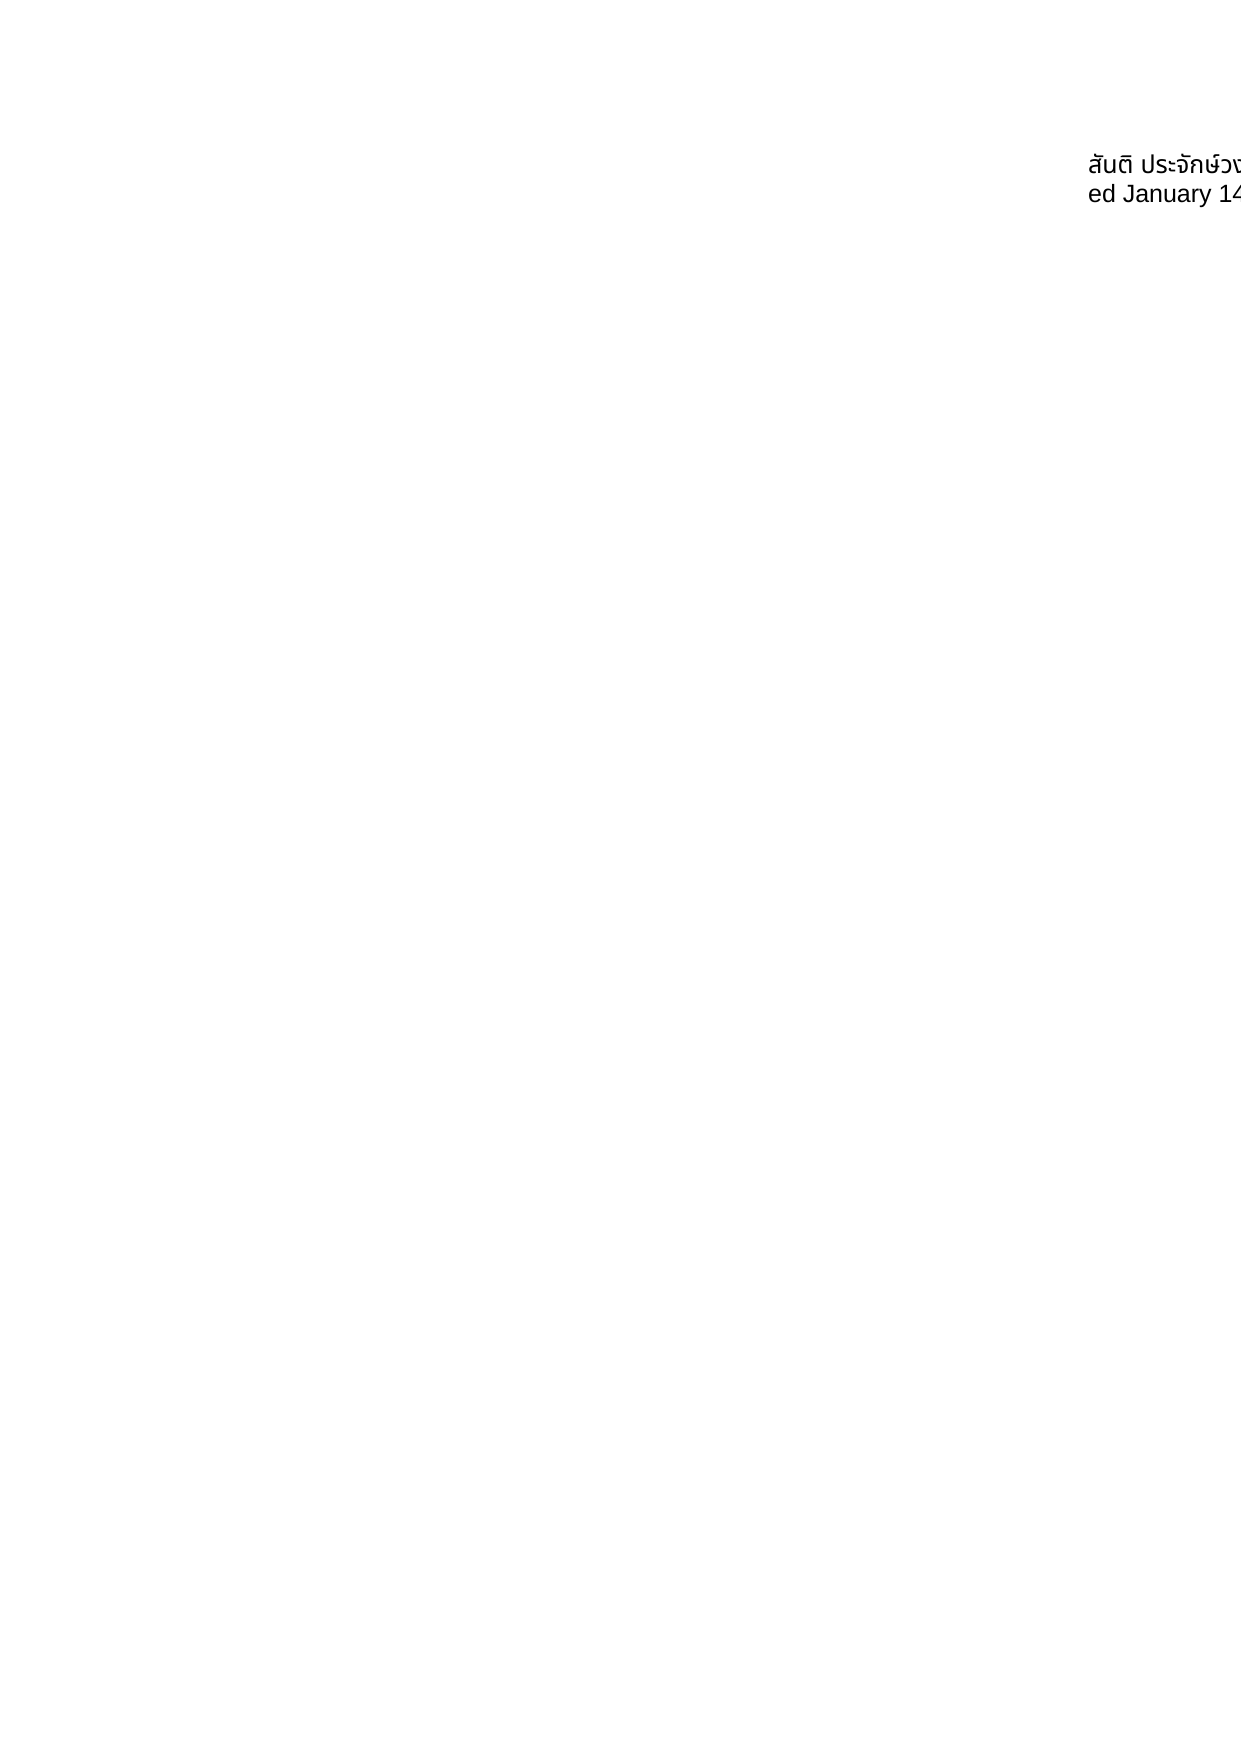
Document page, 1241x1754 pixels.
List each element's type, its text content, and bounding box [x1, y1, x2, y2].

text สันติ ประจักษ์วงศ์ . (2550). ปัจจัยจูงใจด้านการปฏิบัติงานที่มีผลต่อประสิทธิภาพการปฏิบัติงานของพนักงานอุตสาหกรรมผลิตแบตเตอรี่: กรณีศึกษา บริษัทยัวซ่าแบตเตอรี่ ประเทศไทย จำกัด (มหาชน). มหาวิทยาลัยราชภัฏบ้านสมเด็จเจ้าพระยา. สำนักวิทยบริการและเทคโนโลยีสารสนเทศ, คลังข้อมูลดิจิทัล สำนักวิทยบริการและเทคโนโลยีสารสนเทศ, accessed January 14, 2026, http://202.29.54.157/s/library/item/1005 [1088, 150, 1240, 207]
